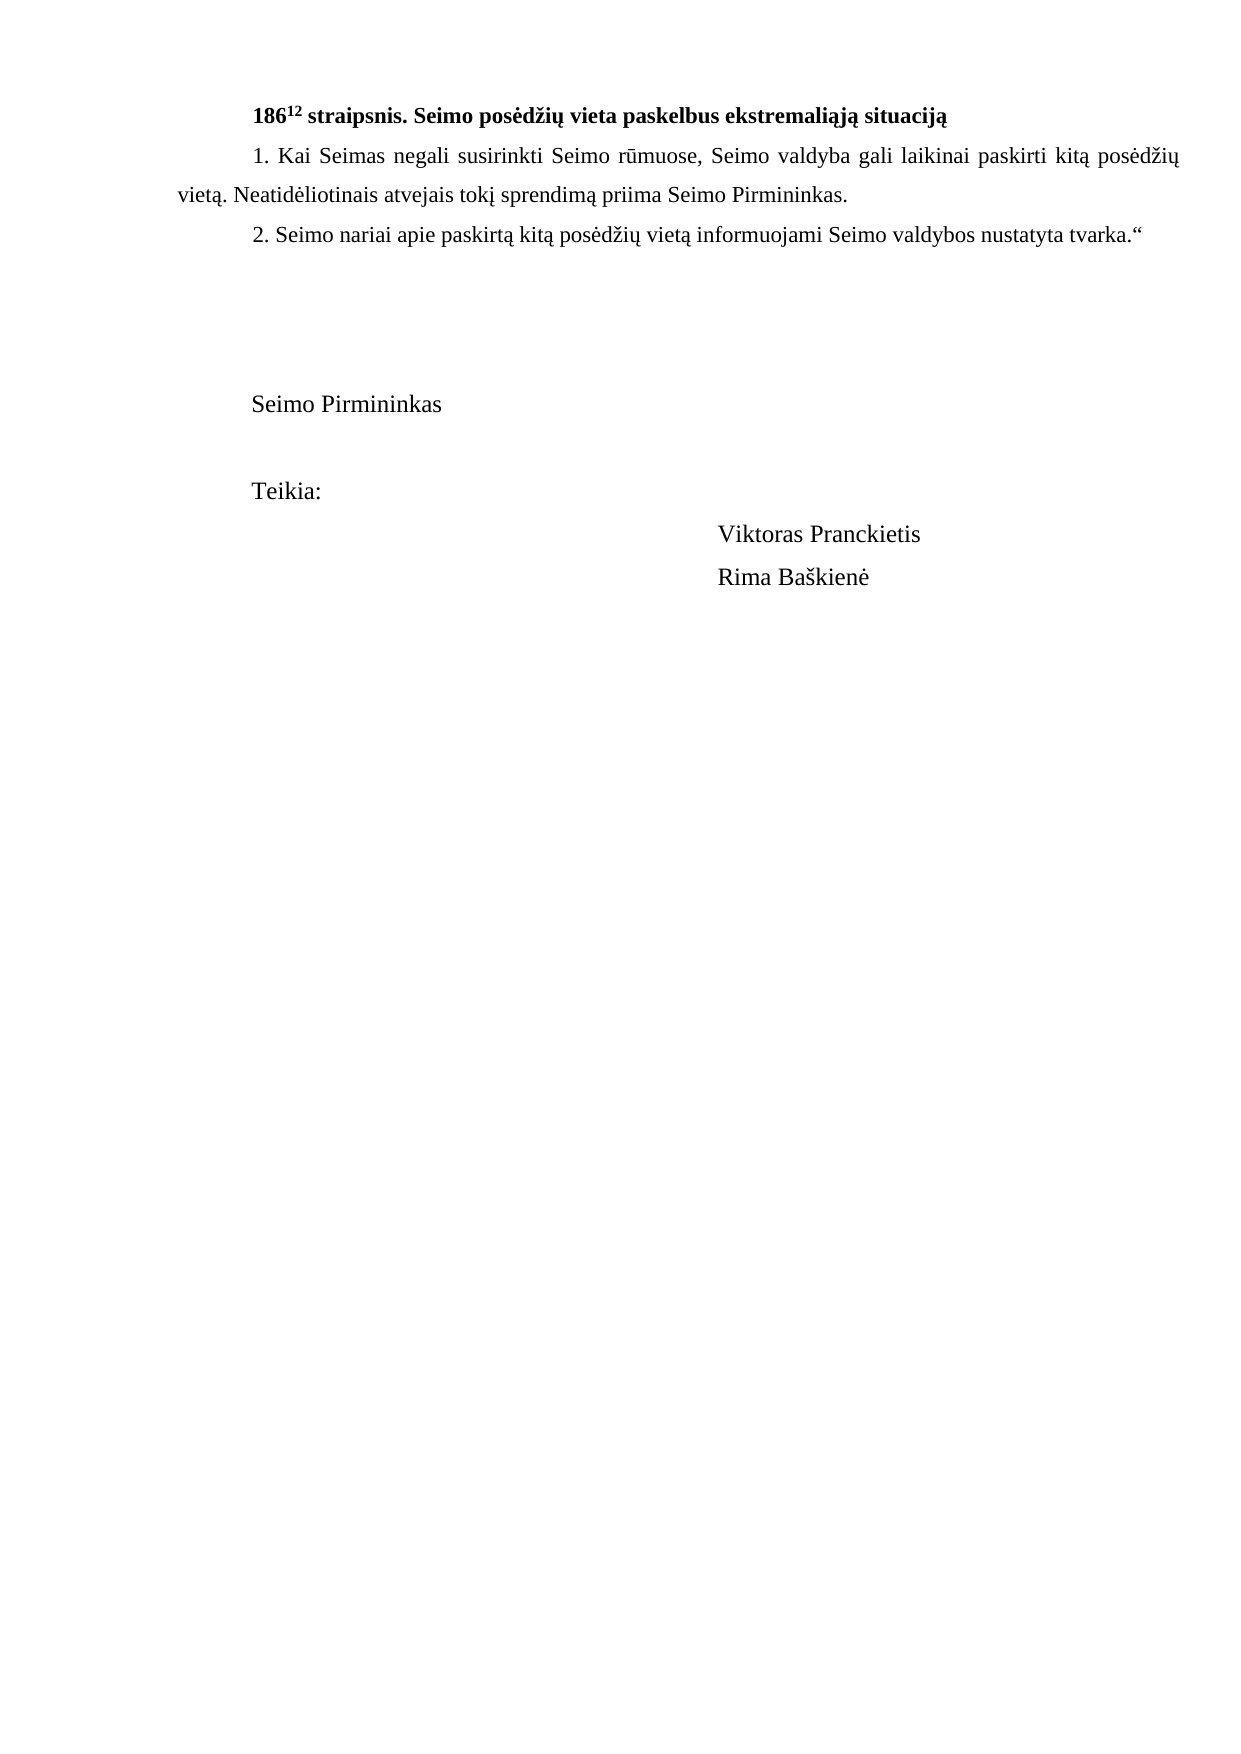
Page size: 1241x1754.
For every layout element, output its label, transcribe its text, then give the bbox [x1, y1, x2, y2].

text 18612 straipsnis. Seimo posėdžių vieta paskelbus ekstremaliąją situaciją [177, 102, 1181, 128]
text 1. Kai Seimas negali susirinkti Seimo rūmuose, Seimo valdyba gali laikinai paskirti kitą posėdžių vietą. Neatidėliotinais atvejais tokį sprendimą priima Seimo Pirmininkas. [177, 142, 1181, 207]
text Teikia: [177, 476, 1181, 504]
text Rima Baškienė [717, 562, 1181, 591]
text Seimo Pirmininkas [177, 389, 1181, 418]
text 2. Seimo nariai apie paskirtą kitą posėdžių vietą informuojami Seimo valdybos nustatyta tvarka.“ [177, 221, 1181, 247]
text Viktoras Pranckietis [717, 519, 1181, 548]
